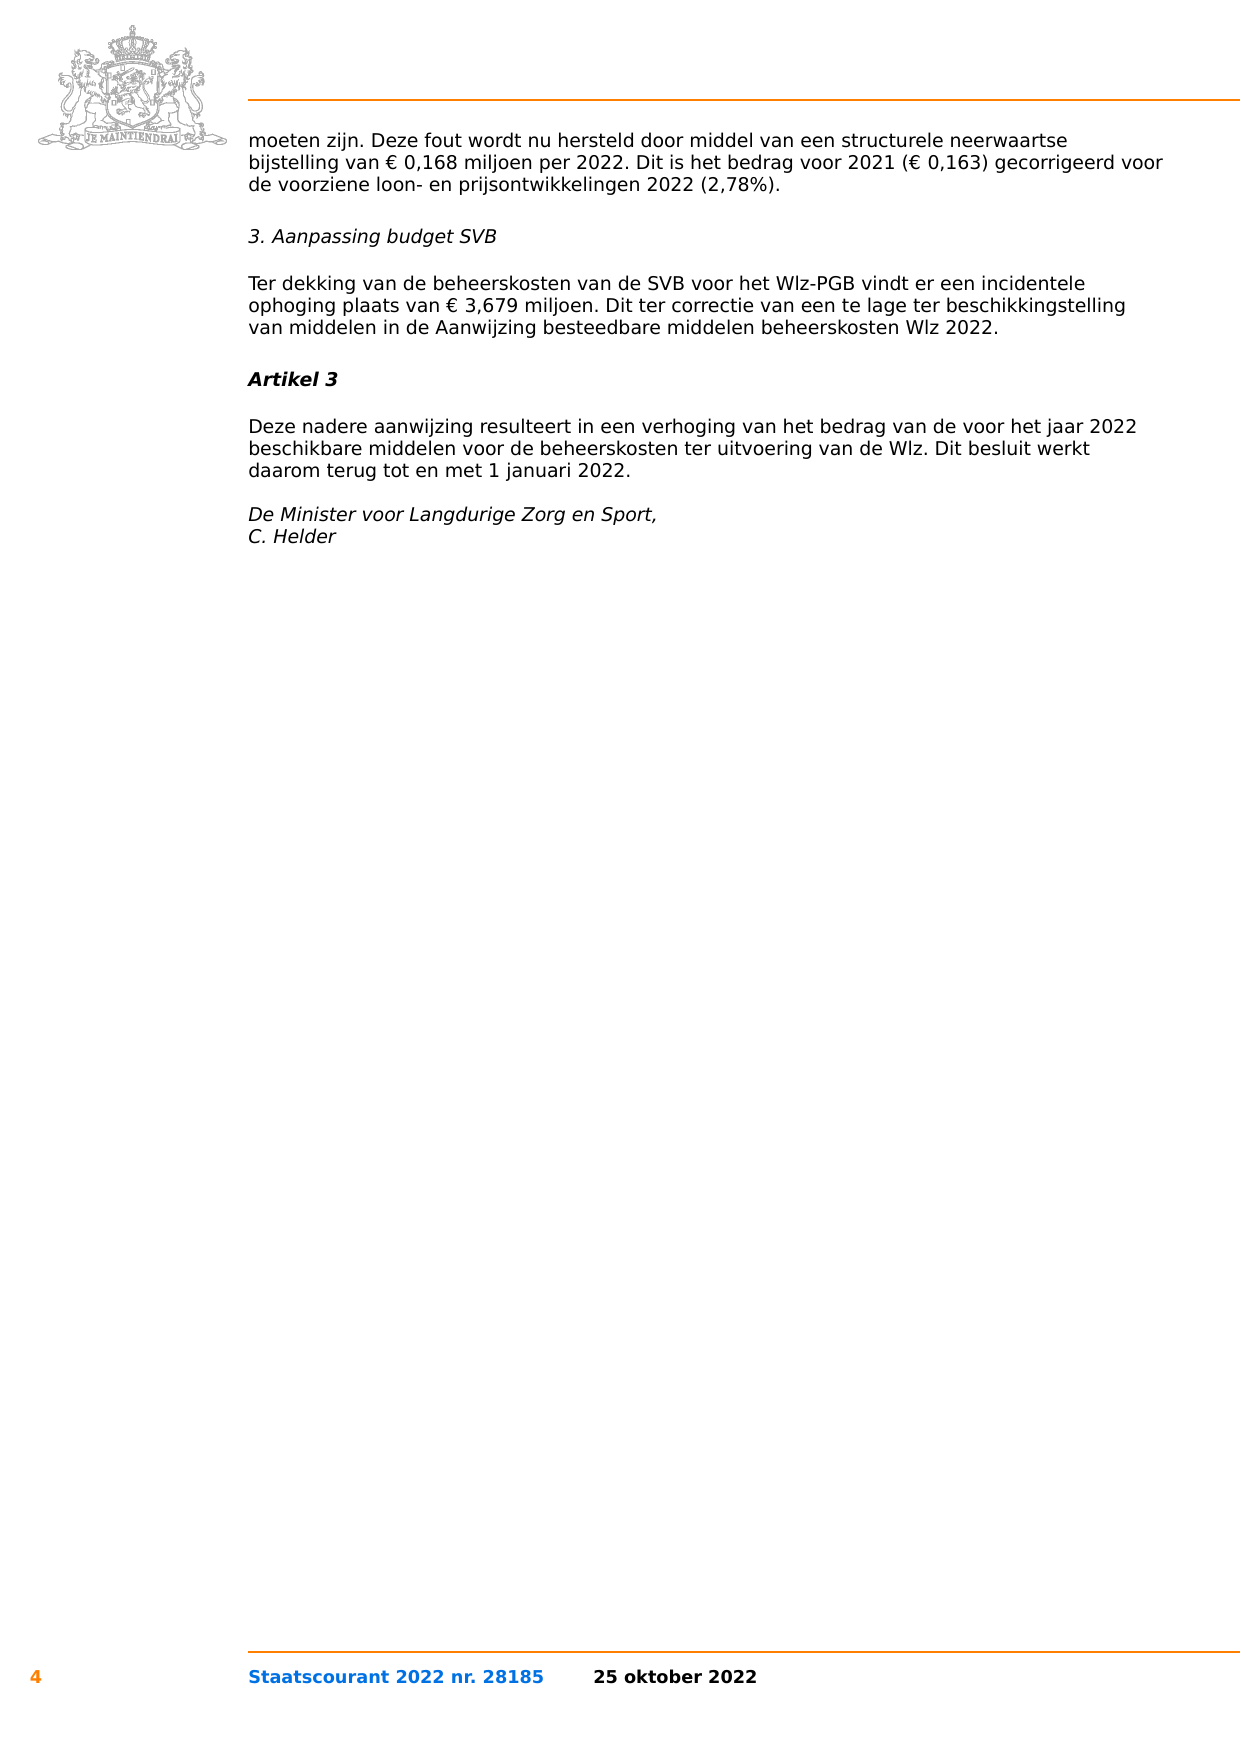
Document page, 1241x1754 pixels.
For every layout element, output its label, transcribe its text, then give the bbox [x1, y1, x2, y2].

text Ter dekking van de beheerskosten van de SVB voor het Wlz-PGB vindt er een incidentele ophoging plaats van € 3,679 miljoen. Dit ter correctie van een te lage ter beschikkingstelling van middelen in de Aanwijzing besteedbare middelen beheerskosten Wlz 2022. [248, 273, 1163, 339]
text De Minister voor Langdurige Zorg en Sport, C. Helder [248, 503, 1163, 547]
text moeten zijn. Deze fout wordt nu hersteld door middel van een structurele neerwaartse bijstelling van € 0,168 miljoen per 2022. Dit is het bedrag voor 2021 (€ 0,163) gecorrigeerd voor de voorziene loon- en prijsontwikkelingen 2022 (2,78%). [248, 130, 1163, 196]
subtitle 3. Aanpassing budget SVB [248, 226, 1163, 248]
text Deze nadere aanwijzing resulteert in een verhoging van het bedrag van de voor het jaar 2022 beschikbare middelen voor de beheerskosten ter uitvoering van de Wlz. Dit besluit werkt daarom terug tot en met 1 januari 2022. [248, 416, 1163, 482]
subtitle Artikel 3 [248, 369, 1163, 391]
picture [38, 25, 227, 150]
